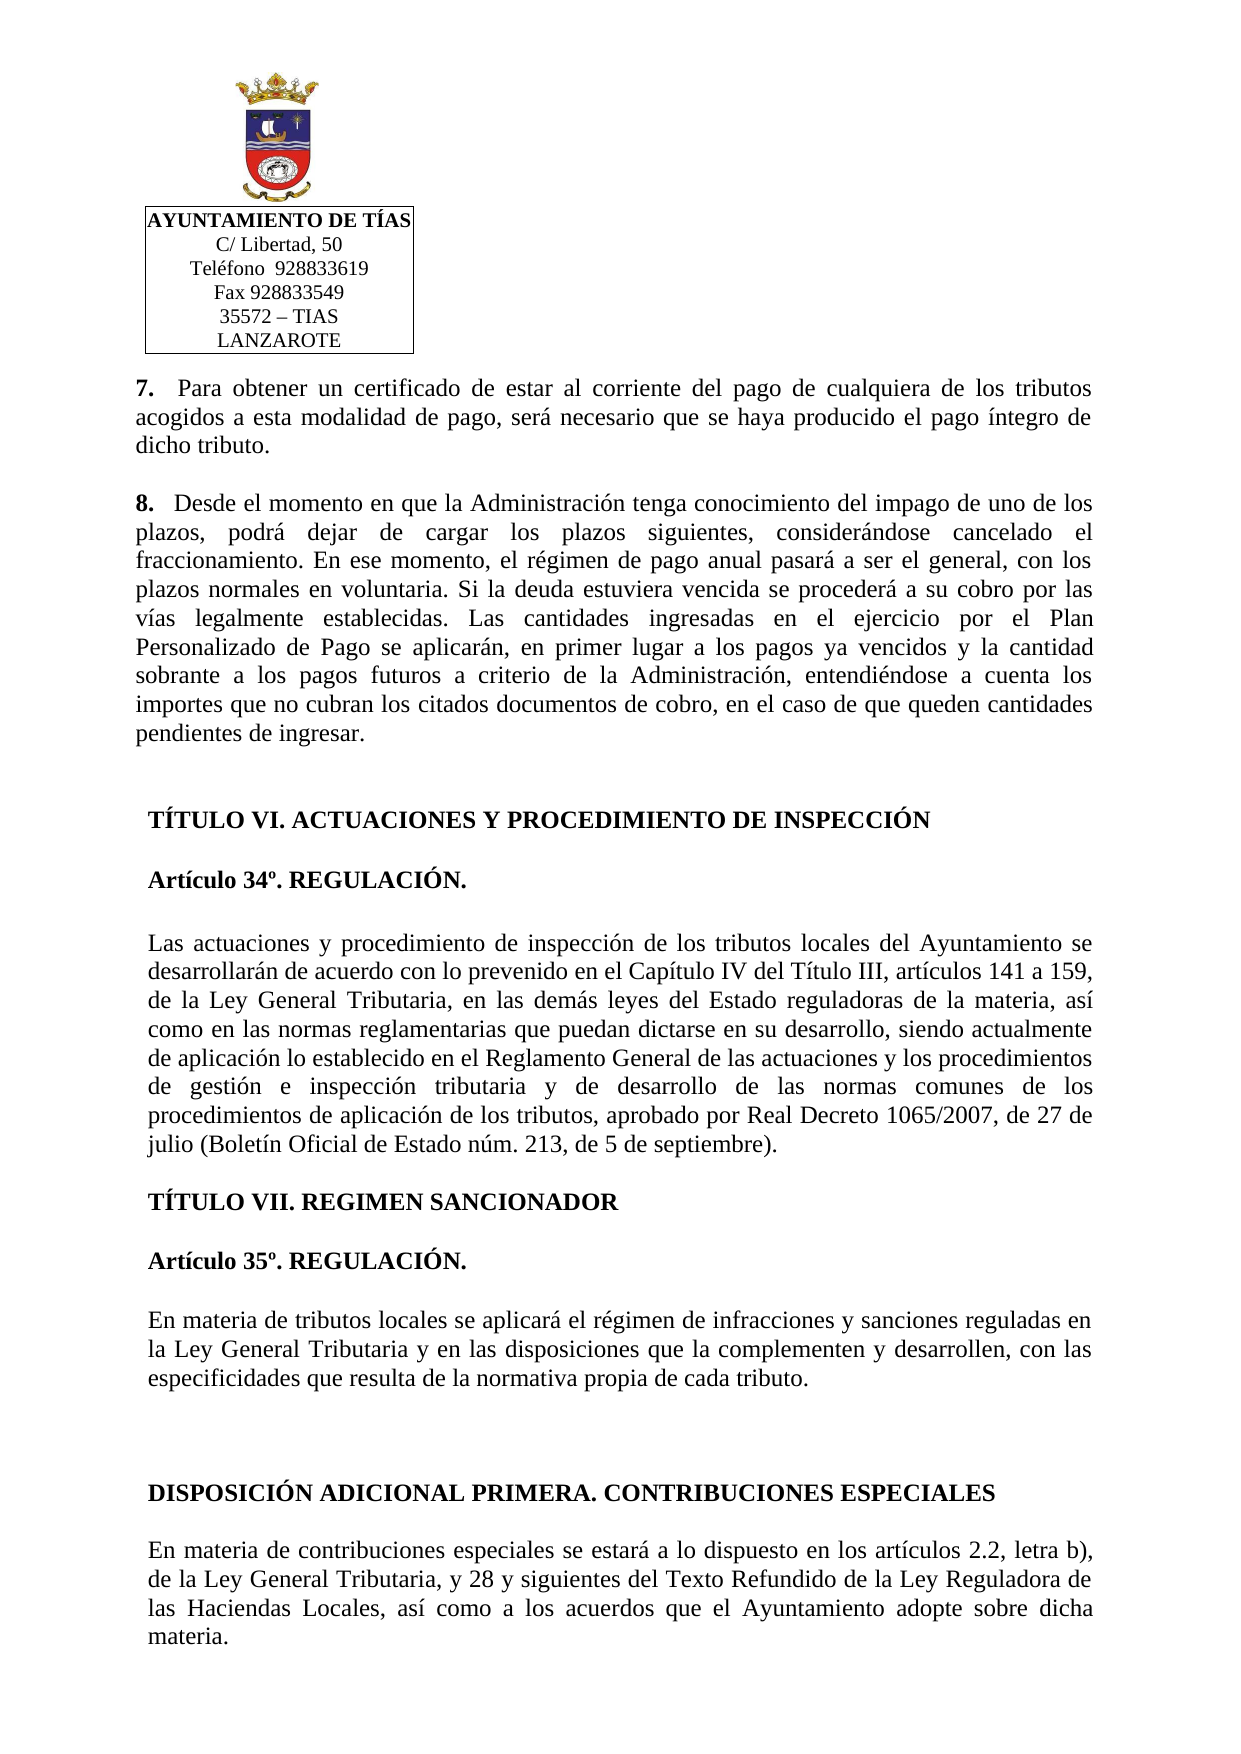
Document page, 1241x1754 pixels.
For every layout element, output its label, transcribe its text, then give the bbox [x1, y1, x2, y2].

text Artículo 35º. REGULACIÓN. [148, 1246, 1105, 1275]
text Artículo 34º. REGULACIÓN. [148, 865, 1105, 893]
text Las actuaciones y procedimiento de inspección de los tributos locales del Ayuntamiento se desarrollarán de acuerdo con lo prevenido en el Capítulo IV del Título III, artículos 141 a 159, de la Ley General Tributaria, en las demás leyes del Estado reguladoras de la materia, así como en las normas reglamentarias que puedan dictarse en su desarrollo, siendo actualmente de aplicación lo establecido en el Reglamento General de las actuaciones y los procedimientos de gestión e inspección tributaria y de desarrollo de las normas comunes de los procedimientos de aplicación de los tributos, aprobado por Real Decreto 1065/2007, de 27 de julio (Boletín Oficial de Estado núm. 213, de 5 de septiembre). [148, 928, 1093, 1158]
subtitle DISPOSICIÓN ADICIONAL PRIMERA. CONTRIBUCIONES ESPECIALES [148, 1478, 1105, 1506]
subtitle TÍTULO VI. ACTUACIONES Y PROCEDIMIENTO DE INSPECCIÓN [148, 805, 1105, 834]
list Desde el momento en que la Administración tenga conocimiento del impago de uno de los plazos, podrá dejar de cargar los plazos siguientes, considerándose cancelado el fraccionamiento. En ese momento, el régimen de pago anual pasará a ser el general, con los plazos normales en voluntaria. Si la deuda estuviera vencida se procederá a su cobro por las vías legalmente establecidas. Las cantidades ingresadas en el ejercicio por el Plan Personalizado de Pago se aplicarán, en primer lugar a los pagos ya vencidos y la cantidad sobrante a los pagos futuros a criterio de la Administración, entendiéndose a cuenta los importes que no cubran los citados documentos de cobro, en el caso de que queden cantidades pendientes de ingresar. [135, 488, 1094, 747]
list Para obtener un certificado de estar al corriente del pago de cualquiera de los tributos acogidos a esta modalidad de pago, será necesario que se haya producido el pago íntegro de dicho tributo. [135, 373, 1093, 459]
subtitle TÍTULO VII. REGIMEN SANCIONADOR [148, 1187, 1105, 1215]
text En materia de contribuciones especiales se estará a lo dispuesto en los artículos 2.2, letra b), de la Ley General Tributaria, y 28 y siguientes del Texto Refundido de la Ley Reguladora de las Haciendas Locales, así como a los acuerdos que el Ayuntamiento adopte sobre dicha materia. [148, 1535, 1094, 1650]
text En materia de tributos locales se aplicará el régimen de infracciones y sanciones reguladas en la Ley General Tributaria y en las disposiciones que la complementen y desarrollen, con las especificidades que resulta de la normativa propia de cada tributo. [148, 1305, 1093, 1391]
